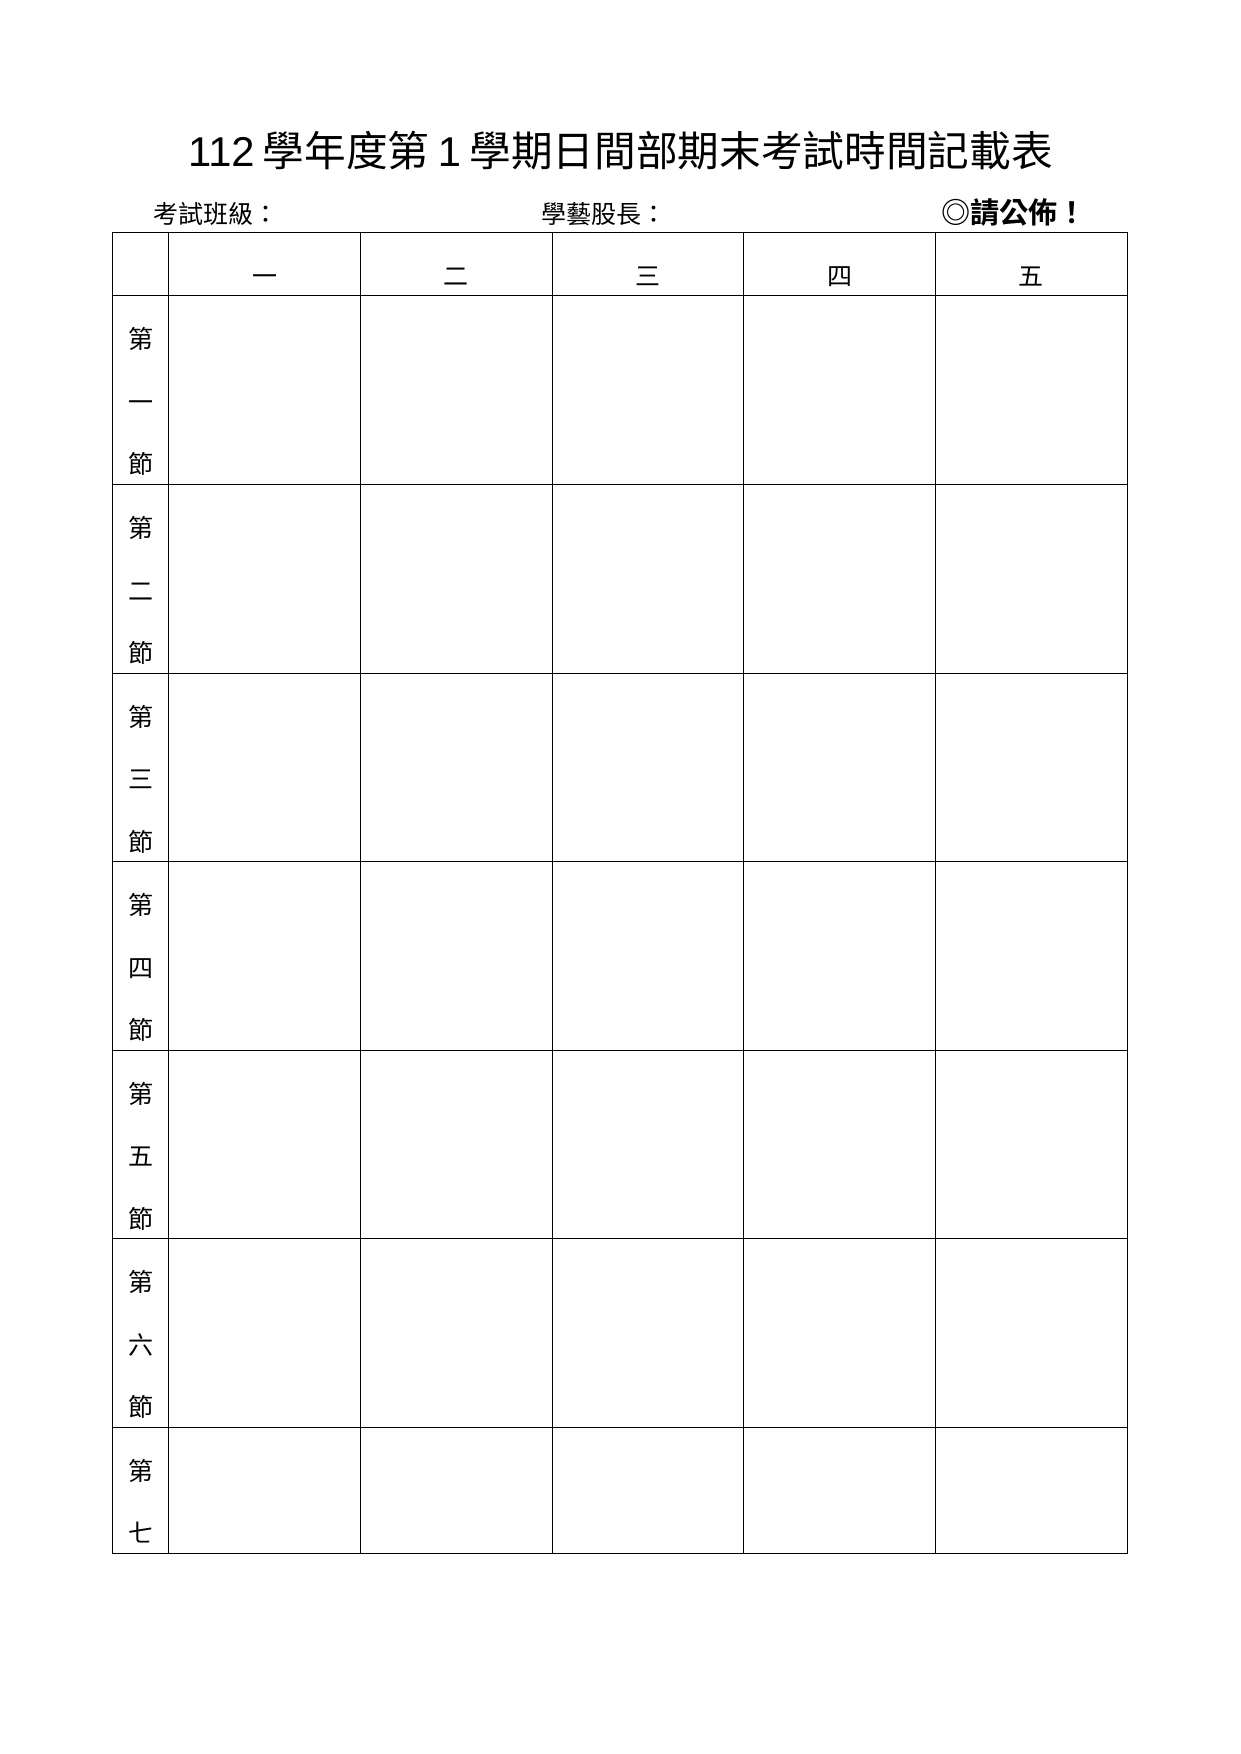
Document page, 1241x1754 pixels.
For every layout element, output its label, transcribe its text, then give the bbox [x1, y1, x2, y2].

table_header 二 [361, 233, 552, 295]
table_cell [169, 674, 360, 861]
table_header 五 [936, 233, 1127, 295]
table_cell [936, 485, 1127, 672]
table_cell [936, 296, 1127, 484]
table_cell [361, 862, 552, 1049]
table_cell [169, 296, 360, 484]
table_cell [361, 1051, 552, 1238]
table_cell 第六節 [113, 1239, 168, 1427]
table_header 一 [169, 233, 360, 295]
table_cell [936, 862, 1127, 1049]
table_cell [169, 862, 360, 1049]
table_cell 第二節 [113, 485, 168, 672]
table_cell [169, 485, 360, 672]
table_cell 第四節 [113, 862, 168, 1049]
table_cell [553, 485, 743, 672]
table_cell 第五節 [113, 1051, 168, 1238]
table_cell [361, 1239, 552, 1427]
table_cell [744, 862, 935, 1049]
table_cell 第一節 [113, 296, 168, 484]
table_cell [936, 1239, 1127, 1427]
table_cell [936, 674, 1127, 861]
table_header 三 [553, 233, 743, 295]
table_cell [361, 1428, 552, 1553]
table_header 四 [744, 233, 935, 295]
table_cell 第七 [113, 1428, 168, 1553]
table_cell [361, 485, 552, 672]
table_cell [936, 1428, 1127, 1553]
table_cell [744, 674, 935, 861]
table_cell [553, 296, 743, 484]
text 考試班級： 學藝股長： ◎請公佈！ [112, 169, 1128, 232]
table_cell [169, 1428, 360, 1553]
text 112學年度第1學期日間部期末考試時間記載表 [112, 107, 1128, 169]
table_cell [744, 1239, 935, 1427]
table_header [113, 233, 168, 295]
table_cell [744, 296, 935, 484]
table_cell [936, 1051, 1127, 1238]
table_cell [553, 1428, 743, 1553]
table_cell [744, 485, 935, 672]
table_cell [169, 1051, 360, 1238]
table_cell [169, 1239, 360, 1427]
table_cell [553, 1239, 743, 1427]
table_cell [553, 1051, 743, 1238]
table_cell [744, 1428, 935, 1553]
table_cell [553, 862, 743, 1049]
table_cell [361, 296, 552, 484]
table_cell [361, 674, 552, 861]
table_cell [553, 674, 743, 861]
table_cell [744, 1051, 935, 1238]
table_cell 第三節 [113, 674, 168, 861]
